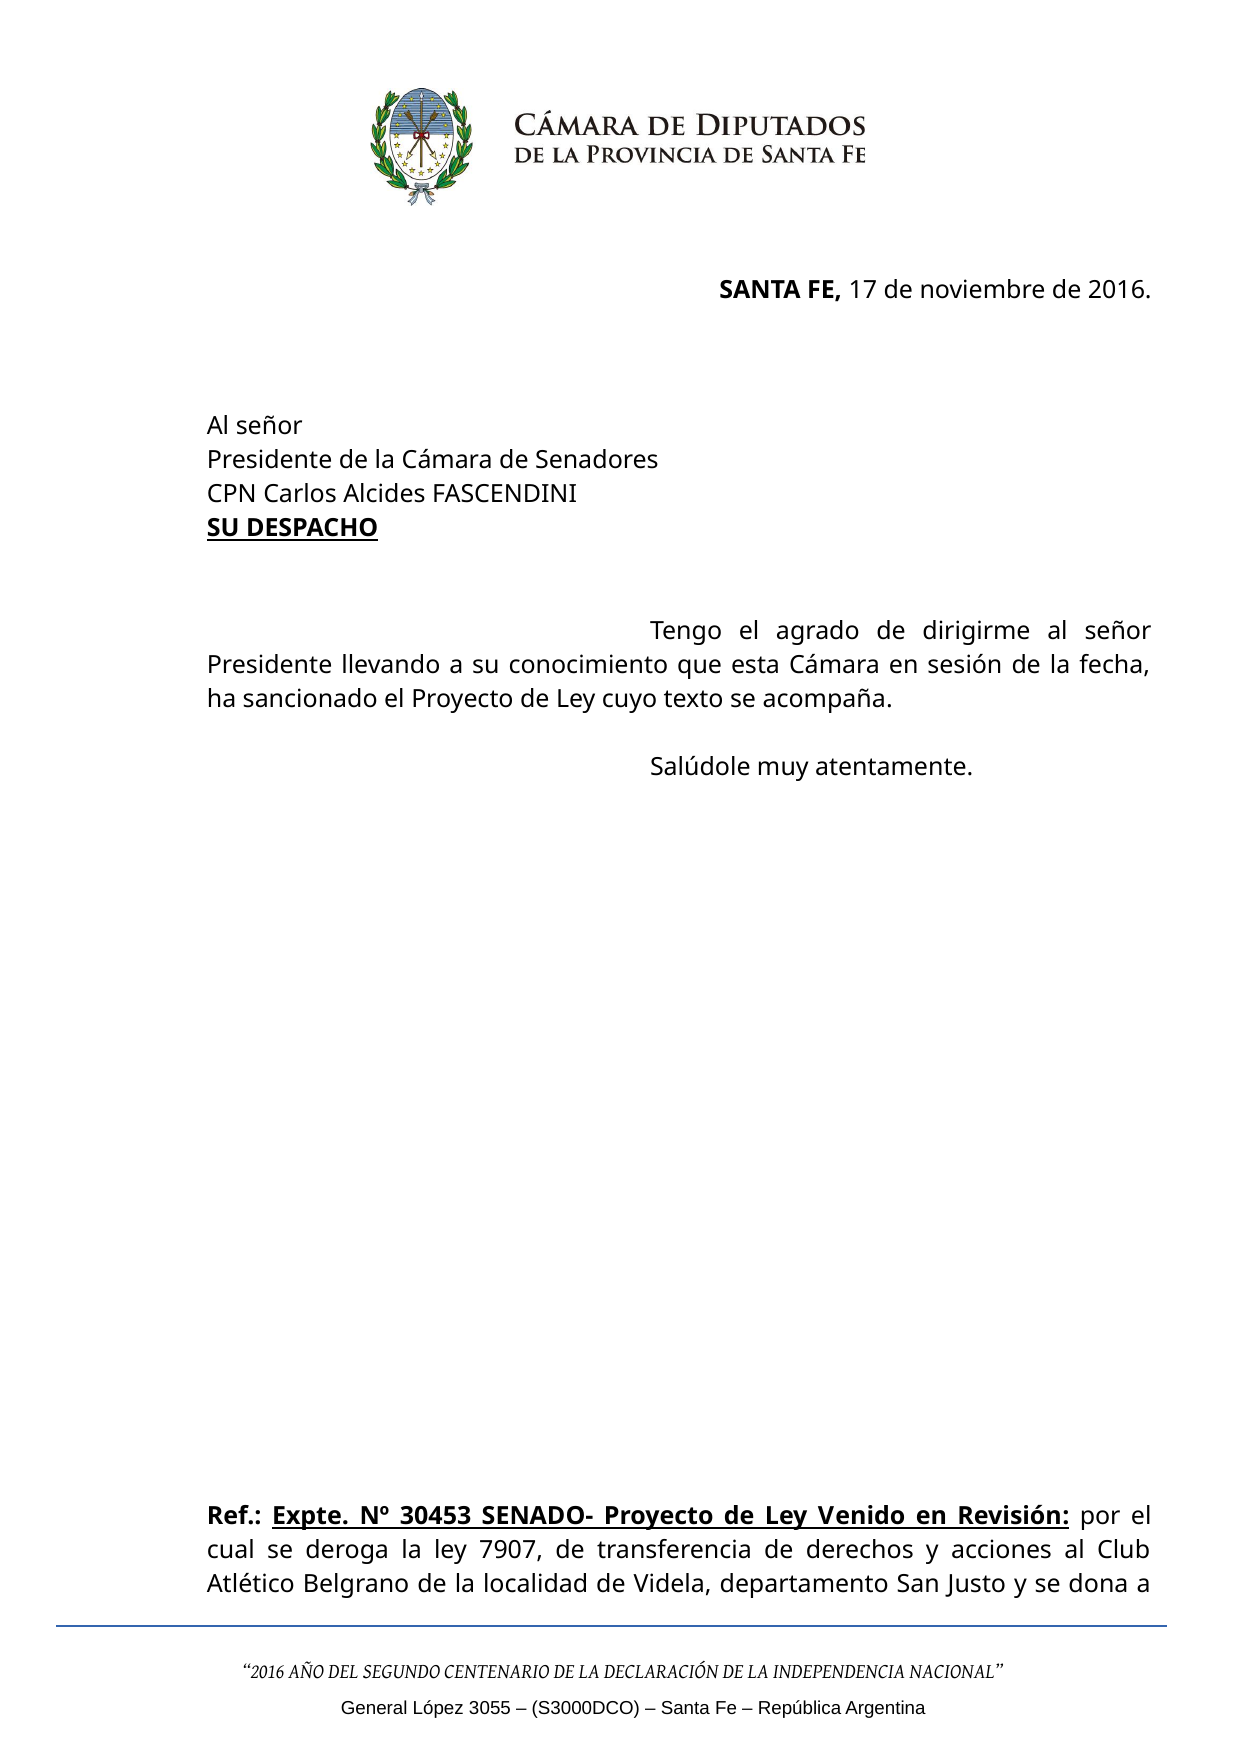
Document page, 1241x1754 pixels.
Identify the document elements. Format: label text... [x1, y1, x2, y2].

text Salúdole muy atentamente. [207, 748, 1152, 783]
text CPN Carlos Alcides FASCENDINI [207, 476, 1152, 510]
picture [370, 88, 866, 210]
text Presidente de la Cámara de Senadores [207, 442, 1152, 476]
text Tengo el agrado de dirigirme al señor Presidente llevando a su conocimiento que esta Cámara en sesión de la fecha, ha sancionado el Proyecto de Ley cuyo texto se acompaña. [207, 612, 1152, 714]
text SANTA FE, 17 de noviembre de 2016. [207, 272, 1152, 306]
text Al señor [207, 408, 1152, 442]
text Ref.: Expte. Nº 30453 SENADO- Proyecto de Ley Venido en Revisión: por el cual se deroga la ley 7907, de transferencia de derechos y acciones al Club Atlético Belgrano de la localidad de Videla, departamento San Justo y se dona a [207, 1498, 1152, 1600]
text SU DESPACHO [207, 510, 1152, 544]
